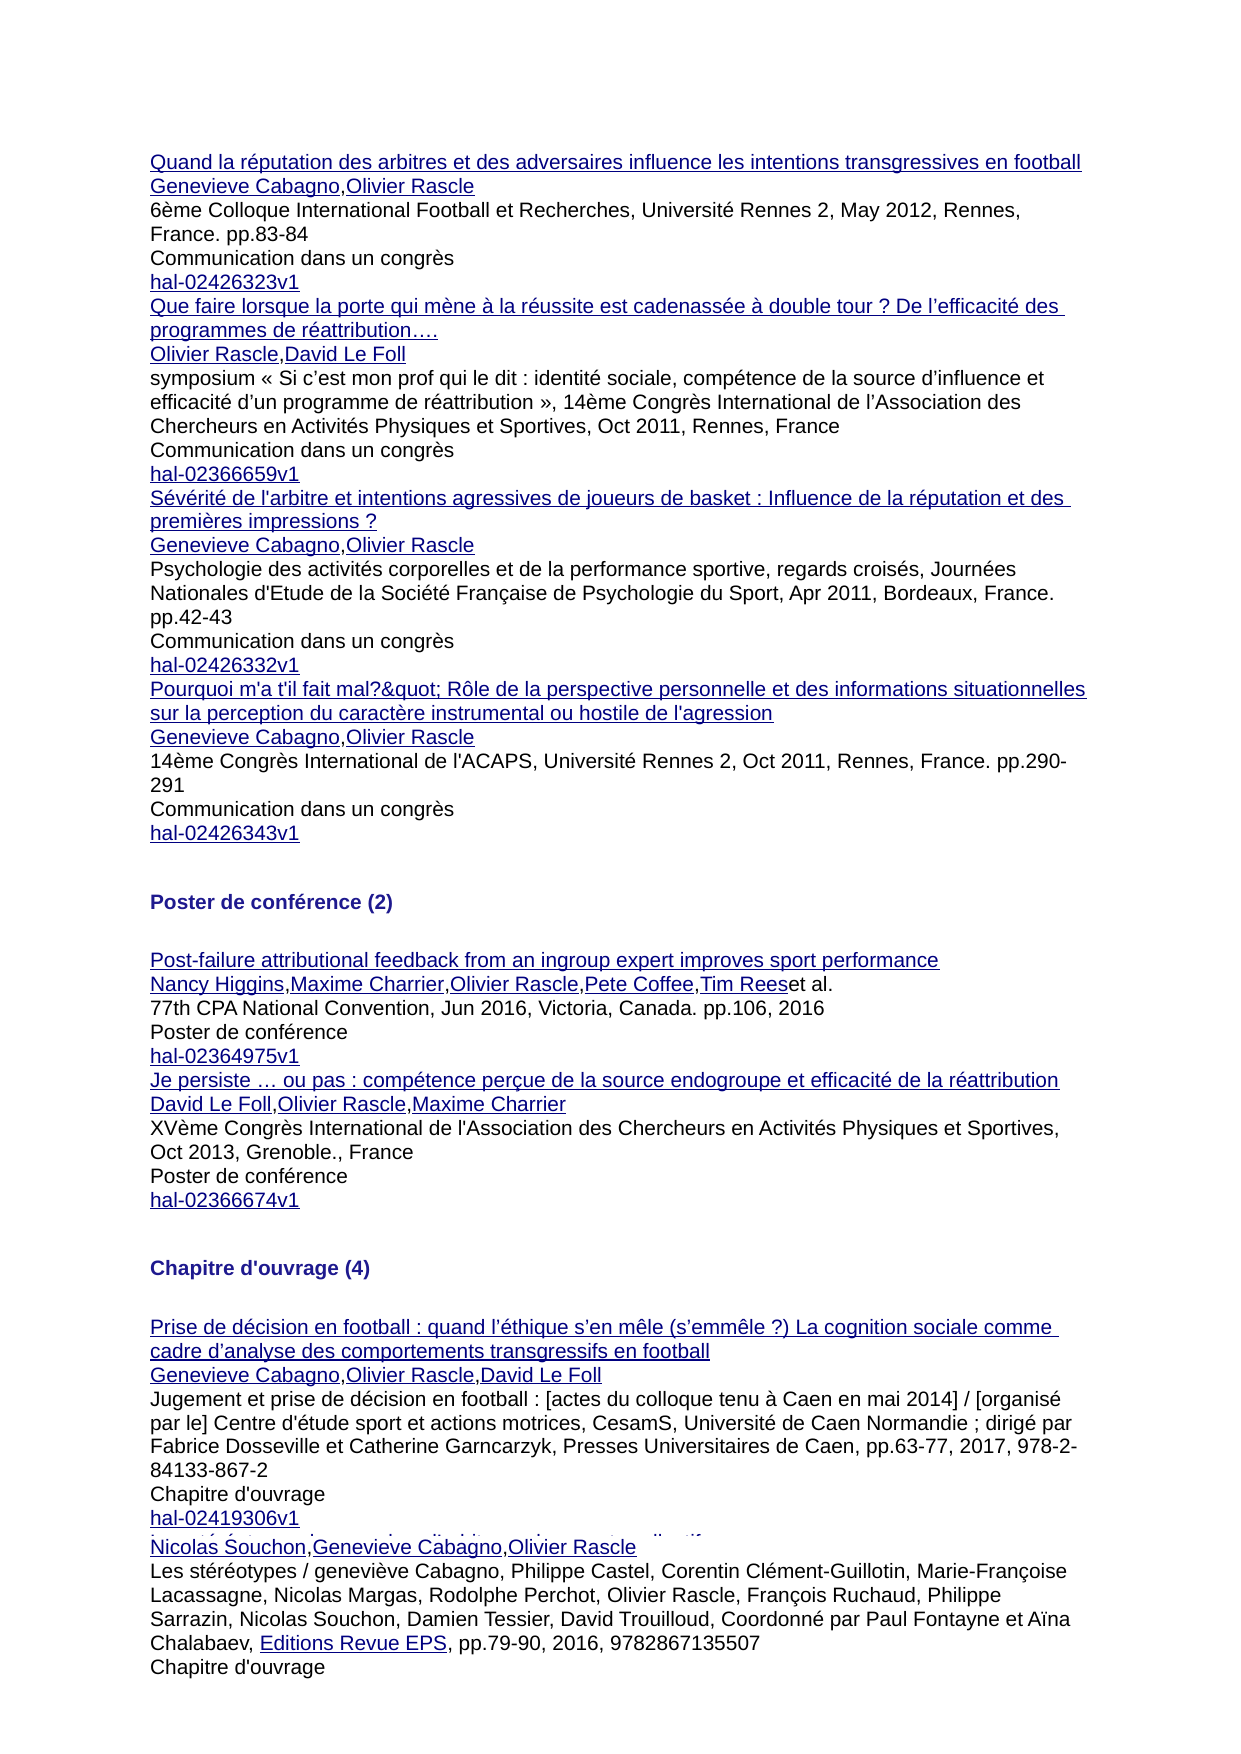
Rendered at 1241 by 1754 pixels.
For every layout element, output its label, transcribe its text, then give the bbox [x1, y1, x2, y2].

table_cell Quand la réputation des arbitres et des adversaires influence les intentions transgressives en football Genevieve Cabagno,Olivier Rascle 6ème Colloque International Football et Recherches, Université Rennes 2, May 2012, Rennes, France. pp.83-84 Communication dans un congrès hal-02426323v1 [150, 150, 1090, 294]
table_cell Je persiste … ou pas : compétence perçue de la source endogroupe et efficacité de la réattribution David Le Foll,Olivier Rascle,Maxime Charrier XVème Congrès International de l'Association des Chercheurs en Activités Physiques et Sportives, Oct 2013, Grenoble., France Poster de conférence hal-02366674v1 [150, 1068, 1090, 1211]
subtitle Poster de conférence (2) [150, 889, 1090, 913]
subtitle Chapitre d'ouvrage (4) [150, 1256, 1090, 1280]
table_cell Pourquoi m'a t'il fait mal?&quot; Rôle de la perspective personnelle et des informations situationnelles sur la perception du caractère instrumental ou hostile de l'agression Genevieve Cabagno,Olivier Rascle 14ème Congrès International de l'ACAPS, Université Rennes 2, Oct 2011, Rennes, France. pp.290-291 Communication dans un congrès hal-02426343v1 [150, 677, 1090, 845]
table_cell Que faire lorsque la porte qui mène à la réussite est cadenassée à double tour ? De l’efficacité des programmes de réattribution…. Olivier Rascle,David Le Foll symposium « Si c’est mon prof qui le dit : identité sociale, compétence de la source d’influence et efficacité d’un programme de réattribution », 14ème Congrès International de l’Association des Chercheurs en Activités Physiques et Sportives, Oct 2011, Rennes, France Communication dans un congrès hal-02366659v1 [150, 294, 1090, 485]
table_header Prise de décision en football : quand l’éthique s’en mêle (s’emmêle ?) La cognition sociale comme cadre d’analyse des comportements transgressifs en football Genevieve Cabagno,Olivier Rascle,David Le Foll Jugement et prise de décision en football : [actes du colloque tenu à Caen en mai 2014] / [organisé par le] Centre d'étude sport et actions motrices, CesamS, Université de Caen Normandie ; dirigé par Fabrice Dosseville et Catherine Garncarzyk, Presses Universitaires de Caen, pp.63-77, 2017, 978-2-84133-867-2 Chapitre d'ouvrage hal-02419306v1 [150, 1315, 1090, 1530]
table_header Post-failure attributional feedback from an ingroup expert improves sport performance Nancy Higgins,Maxime Charrier,Olivier Rascle,Pete Coffee,Tim Reeset al. 77th CPA National Convention, Jun 2016, Victoria, Canada. pp.106, 2016 Poster de conférence hal-02364975v1 [150, 948, 1090, 1068]
table_cell Les stéréotypes de sexe dans l’arbitrage des sports collectifs Nicolas Souchon,Genevieve Cabagno,Olivier Rascle Les stéréotypes / geneviève Cabagno, Philippe Castel, Corentin Clément-Guillotin, Marie-Françoise Lacassagne, Nicolas Margas, Rodolphe Perchot, Olivier Rascle, François Ruchaud, Philippe Sarrazin, Nicolas Souchon, Damien Tessier, David Trouilloud, Coordonné par Paul Fontayne et Aïna Chalabaev, Editions Revue EPS, pp.79-90, 2016, 9782867135507 Chapitre d'ouvrage hal-02420001v1 [150, 1530, 1090, 1679]
table_cell Sévérité de l'arbitre et intentions agressives de joueurs de basket : Influence de la réputation et des premières impressions ? Genevieve Cabagno,Olivier Rascle Psychologie des activités corporelles et de la performance sportive, regards croisés, Journées Nationales d'Etude de la Société Française de Psychologie du Sport, Apr 2011, Bordeaux, France. pp.42-43 Communication dans un congrès hal-02426332v1 [150, 485, 1090, 677]
